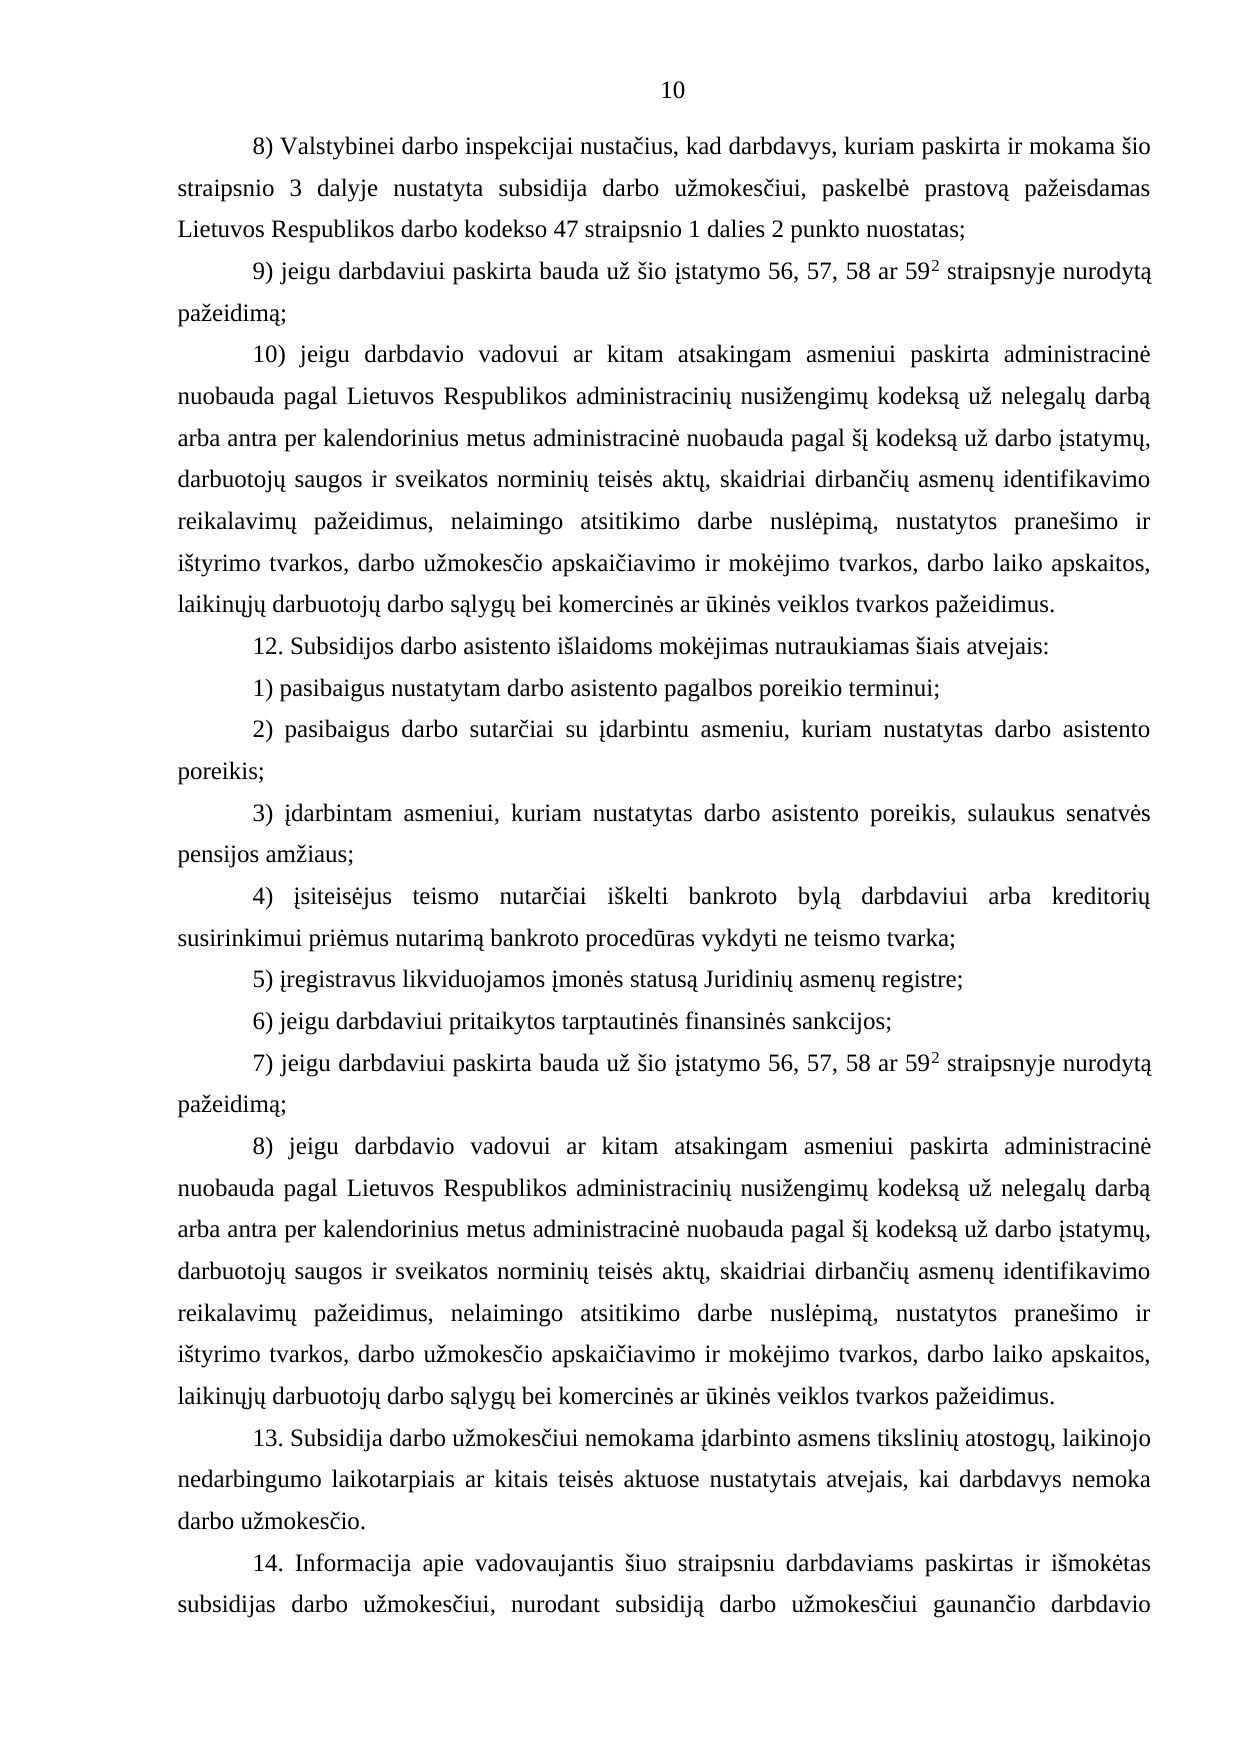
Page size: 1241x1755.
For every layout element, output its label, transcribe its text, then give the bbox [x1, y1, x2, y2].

text 14. Informacija apie vadovaujantis šiuo straipsniu darbdaviams paskirtas ir išmokėtas subsidijas darbo užmokesčiui, nurodant subsidiją darbo užmokesčiui gaunančio darbdavio [177, 1535, 1152, 1618]
text 1) pasibaigus nustatytam darbo asistento pagalbos poreikio terminui; [177, 660, 1152, 701]
text 2) pasibaigus darbo sutarčiai su įdarbintu asmeniu, kuriam nustatytas darbo asistento poreikis; [177, 701, 1152, 785]
text 10) jeigu darbdavio vadovui ar kitam atsakingam asmeniui paskirta administracinė nuobauda pagal Lietuvos Respublikos administracinių nusižengimų kodeksą už nelegalų darbą arba antra per kalendorinius metus administracinė nuobauda pagal šį kodeksą už darbo įstatymų, darbuotojų saugos ir sveikatos norminių teisės aktų, skaidriai dirbančių asmenų identifikavimo reikalavimų pažeidimus, nelaimingo atsitikimo darbe nuslėpimą, nustatytos pranešimo ir ištyrimo tvarkos, darbo užmokesčio apskaičiavimo ir mokėjimo tvarkos, darbo laiko apskaitos, laikinųjų darbuotojų darbo sąlygų bei komercinės ar ūkinės veiklos tvarkos pažeidimus. [177, 326, 1152, 618]
text 8) jeigu darbdavio vadovui ar kitam atsakingam asmeniui paskirta administracinė nuobauda pagal Lietuvos Respublikos administracinių nusižengimų kodeksą už nelegalų darbą arba antra per kalendorinius metus administracinė nuobauda pagal šį kodeksą už darbo įstatymų, darbuotojų saugos ir sveikatos norminių teisės aktų, skaidriai dirbančių asmenų identifikavimo reikalavimų pažeidimus, nelaimingo atsitikimo darbe nuslėpimą, nustatytos pranešimo ir ištyrimo tvarkos, darbo užmokesčio apskaičiavimo ir mokėjimo tvarkos, darbo laiko apskaitos, laikinųjų darbuotojų darbo sąlygų bei komercinės ar ūkinės veiklos tvarkos pažeidimus. [177, 1118, 1152, 1410]
text 9) jeigu darbdaviui paskirta bauda už šio įstatymo 56, 57, 58 ar 592 straipsnyje nurodytą pažeidimą; [177, 243, 1152, 326]
text 5) įregistravus likviduojamos įmonės statusą Juridinių asmenų registre; [177, 951, 1152, 993]
text 7) jeigu darbdaviui paskirta bauda už šio įstatymo 56, 57, 58 ar 592 straipsnyje nurodytą pažeidimą; [177, 1035, 1152, 1118]
text 6) jeigu darbdaviui pritaikytos tarptautinės finansinės sankcijos; [177, 993, 1152, 1035]
text 3) įdarbintam asmeniui, kuriam nustatytas darbo asistento poreikis, sulaukus senatvės pensijos amžiaus; [177, 785, 1152, 868]
text 13. Subsidija darbo užmokesčiui nemokama įdarbinto asmens tikslinių atostogų, laikinojo nedarbingumo laikotarpiais ar kitais teisės aktuose nustatytais atvejais, kai darbdavys nemoka darbo užmokesčio. [177, 1410, 1152, 1535]
text 12. Subsidijos darbo asistento išlaidoms mokėjimas nutraukiamas šiais atvejais: [177, 618, 1152, 660]
text 4) įsiteisėjus teismo nutarčiai iškelti bankroto bylą darbdaviui arba kreditorių susirinkimui priėmus nutarimą bankroto procedūras vykdyti ne teismo tvarka; [177, 868, 1152, 951]
text 8) Valstybinei darbo inspekcijai nustačius, kad darbdavys, kuriam paskirta ir mokama šio straipsnio 3 dalyje nustatyta subsidija darbo užmokesčiui, paskelbė prastovą pažeisdamas Lietuvos Respublikos darbo kodekso 47 straipsnio 1 dalies 2 punkto nuostatas; [177, 118, 1152, 243]
